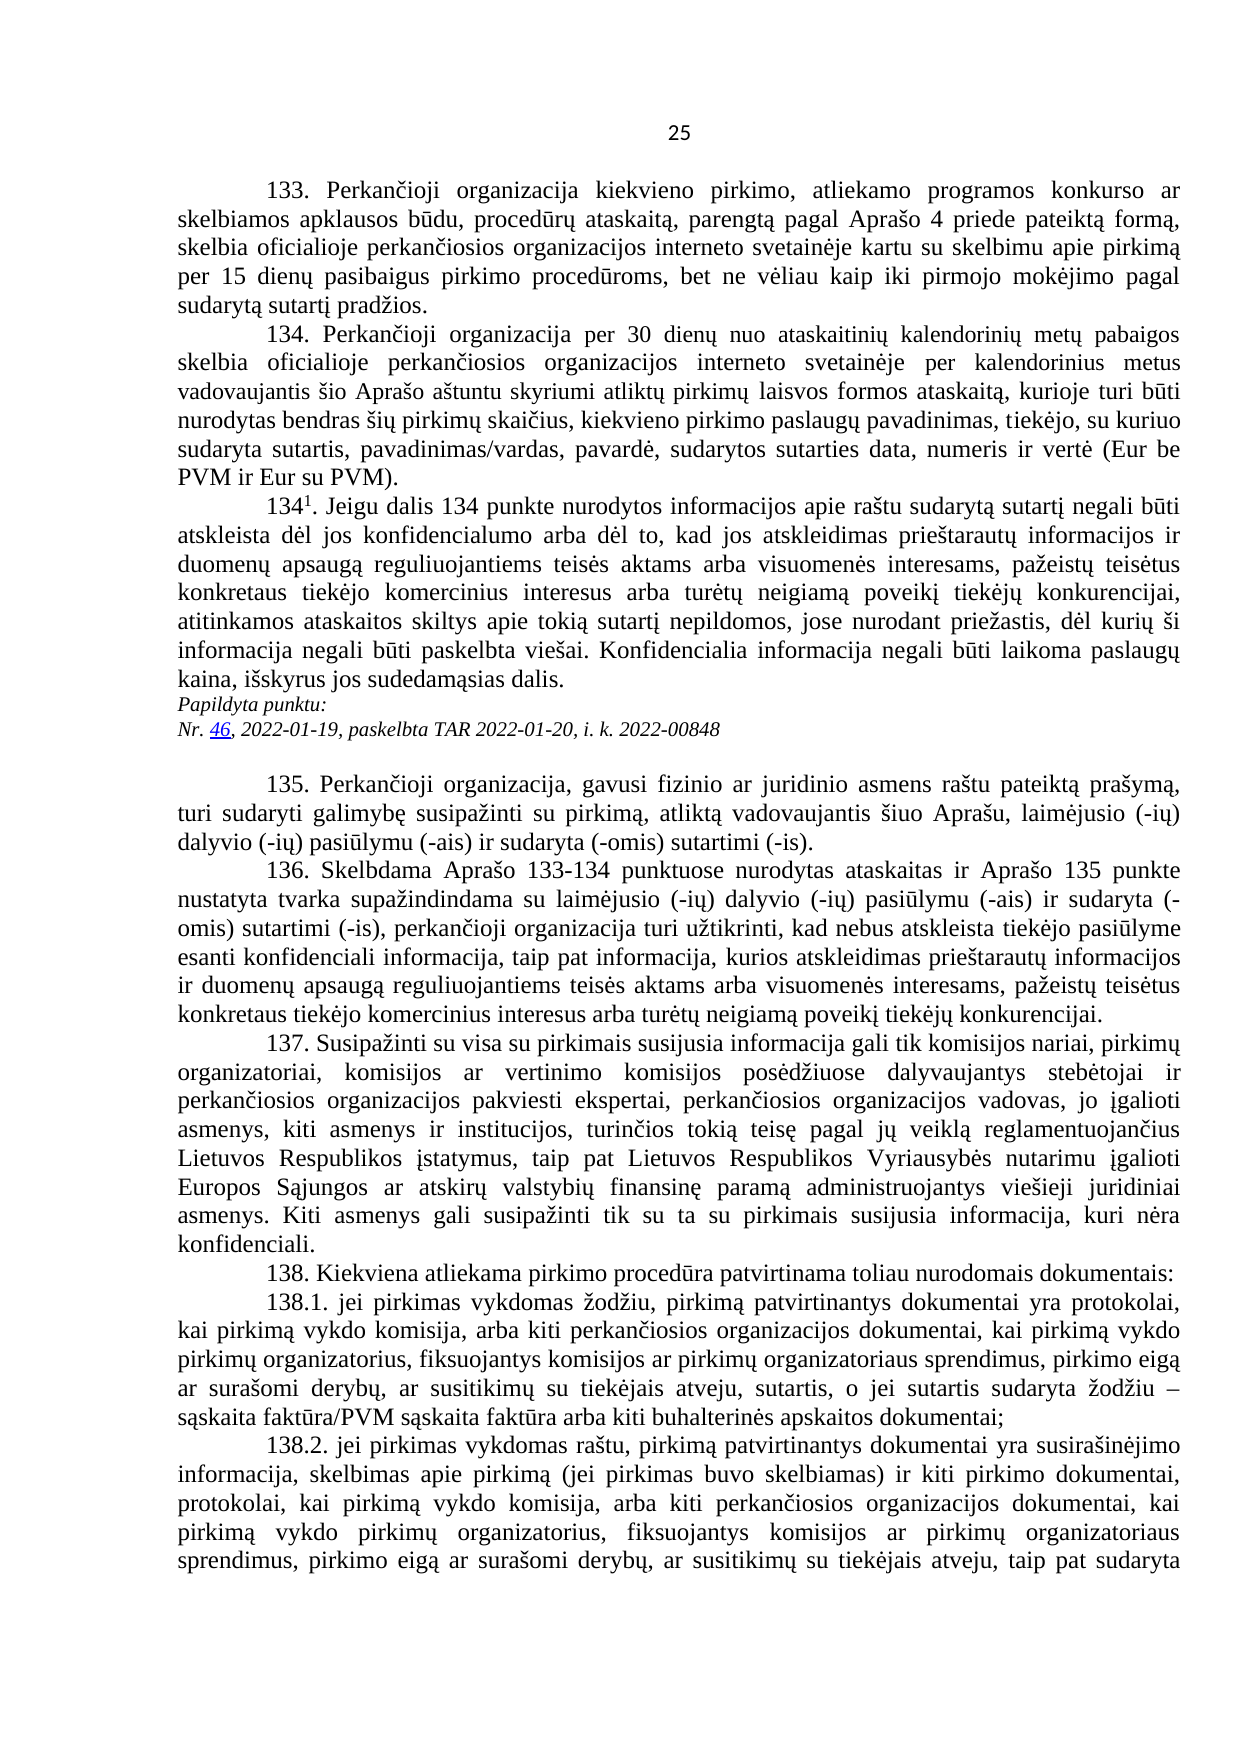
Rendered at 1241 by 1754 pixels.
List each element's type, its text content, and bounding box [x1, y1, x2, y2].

text Papildyta punktu: [177, 692, 1181, 716]
text 133. Perkančioji organizacija kiekvieno pirkimo, atliekamo programos konkurso ar skelbiamos apklausos būdu, procedūrų ataskaitą, parengtą pagal Aprašo 4 priede pateiktą formą, skelbia oficialioje perkančiosios organizacijos interneto svetainėje kartu su skelbimu apie pirkimą per 15 dienų pasibaigus pirkimo procedūroms, bet ne vėliau kaip iki pirmojo mokėjimo pagal sudarytą sutartį pradžios. [177, 175, 1181, 319]
text 135. Perkančioji organizacija, gavusi fizinio ar juridinio asmens raštu pateiktą prašymą, turi sudaryti galimybę susipažinti su pirkimą, atliktą vadovaujantis šiuo Aprašu, laimėjusio (-ių) dalyvio (-ių) pasiūlymu (-ais) ir sudaryta (-omis) sutartimi (-is). [177, 769, 1181, 856]
text 138.2. jei pirkimas vykdomas raštu, pirkimą patvirtinantys dokumentai yra susirašinėjimo informacija, skelbimas apie pirkimą (jei pirkimas buvo skelbiamas) ir kiti pirkimo dokumentai, protokolai, kai pirkimą vykdo komisija, arba kiti perkančiosios organizacijos dokumentai, kai pirkimą vykdo pirkimų organizatorius, fiksuojantys komisijos ar pirkimų organizatoriaus sprendimus, pirkimo eigą ar surašomi derybų, ar susitikimų su tiekėjais atveju, taip pat sudaryta [177, 1431, 1181, 1574]
text 138. Kiekviena atliekama pirkimo procedūra patvirtinama toliau nurodomais dokumentais: [177, 1258, 1181, 1287]
text 138.1. jei pirkimas vykdomas žodžiu, pirkimą patvirtinantys dokumentai yra protokolai, kai pirkimą vykdo komisija, arba kiti perkančiosios organizacijos dokumentai, kai pirkimą vykdo pirkimų organizatorius, fiksuojantys komisijos ar pirkimų organizatoriaus sprendimus, pirkimo eigą ar surašomi derybų, ar susitikimų su tiekėjais atveju, sutartis, o jei sutartis sudaryta žodžiu – sąskaita faktūra/PVM sąskaita faktūra arba kiti buhalterinės apskaitos dokumentai; [177, 1287, 1181, 1431]
text 134. Perkančioji organizacija per 30 dienų nuo ataskaitinių kalendorinių metų pabaigos skelbia oficialioje perkančiosios organizacijos interneto svetainėje per kalendorinius metus vadovaujantis šio Aprašo aštuntu skyriumi atliktų pirkimų laisvos formos ataskaitą, kurioje turi būti nurodytas bendras šių pirkimų skaičius, kiekvieno pirkimo paslaugų pavadinimas, tiekėjo, su kuriuo sudaryta sutartis, pavadinimas/vardas, pavardė, sudarytos sutarties data, numeris ir vertė (Eur be PVM ir Eur su PVM). [177, 319, 1181, 491]
text 136. Skelbdama Aprašo 133-134 punktuose nurodytas ataskaitas ir Aprašo 135 punkte nustatyta tvarka supažindindama su laimėjusio (-ių) dalyvio (-ių) pasiūlymu (-ais) ir sudaryta (-omis) sutartimi (-is), perkančioji organizacija turi užtikrinti, kad nebus atskleista tiekėjo pasiūlyme esanti konfidenciali informacija, taip pat informacija, kurios atskleidimas prieštarautų informacijos ir duomenų apsaugą reguliuojantiems teisės aktams arba visuomenės interesams, pažeistų teisėtus konkretaus tiekėjo komercinius interesus arba turėtų neigiamą poveikį tiekėjų konkurencijai. [177, 856, 1181, 1028]
text 1341. Jeigu dalis 134 punkte nurodytos informacijos apie raštu sudarytą sutartį negali būti atskleista dėl jos konfidencialumo arba dėl to, kad jos atskleidimas prieštarautų informacijos ir duomenų apsaugą reguliuojantiems teisės aktams arba visuomenės interesams, pažeistų teisėtus konkretaus tiekėjo komercinius interesus arba turėtų neigiamą poveikį tiekėjų konkurencijai, atitinkamos ataskaitos skiltys apie tokią sutartį nepildomos, jose nurodant priežastis, dėl kurių ši informacija negali būti paskelbta viešai. Konfidencialia informacija negali būti laikoma paslaugų kaina, išskyrus jos sudedamąsias dalis. [177, 491, 1181, 692]
text 137. Susipažinti su visa su pirkimais susijusia informacija gali tik komisijos nariai, pirkimų organizatoriai, komisijos ar vertinimo komisijos posėdžiuose dalyvaujantys stebėtojai ir perkančiosios organizacijos pakviesti ekspertai, perkančiosios organizacijos vadovas, jo įgalioti asmenys, kiti asmenys ir institucijos, turinčios tokią teisę pagal jų veiklą reglamentuojančius Lietuvos Respublikos įstatymus, taip pat Lietuvos Respublikos Vyriausybės nutarimu įgalioti Europos Sąjungos ar atskirų valstybių finansinę paramą administruojantys viešieji juridiniai asmenys. Kiti asmenys gali susipažinti tik su ta su pirkimais susijusia informacija, kuri nėra konfidenciali. [177, 1028, 1181, 1258]
text Nr. 46, 2022-01-19, paskelbta TAR 2022-01-20, i. k. 2022-00848 [177, 716, 1181, 741]
